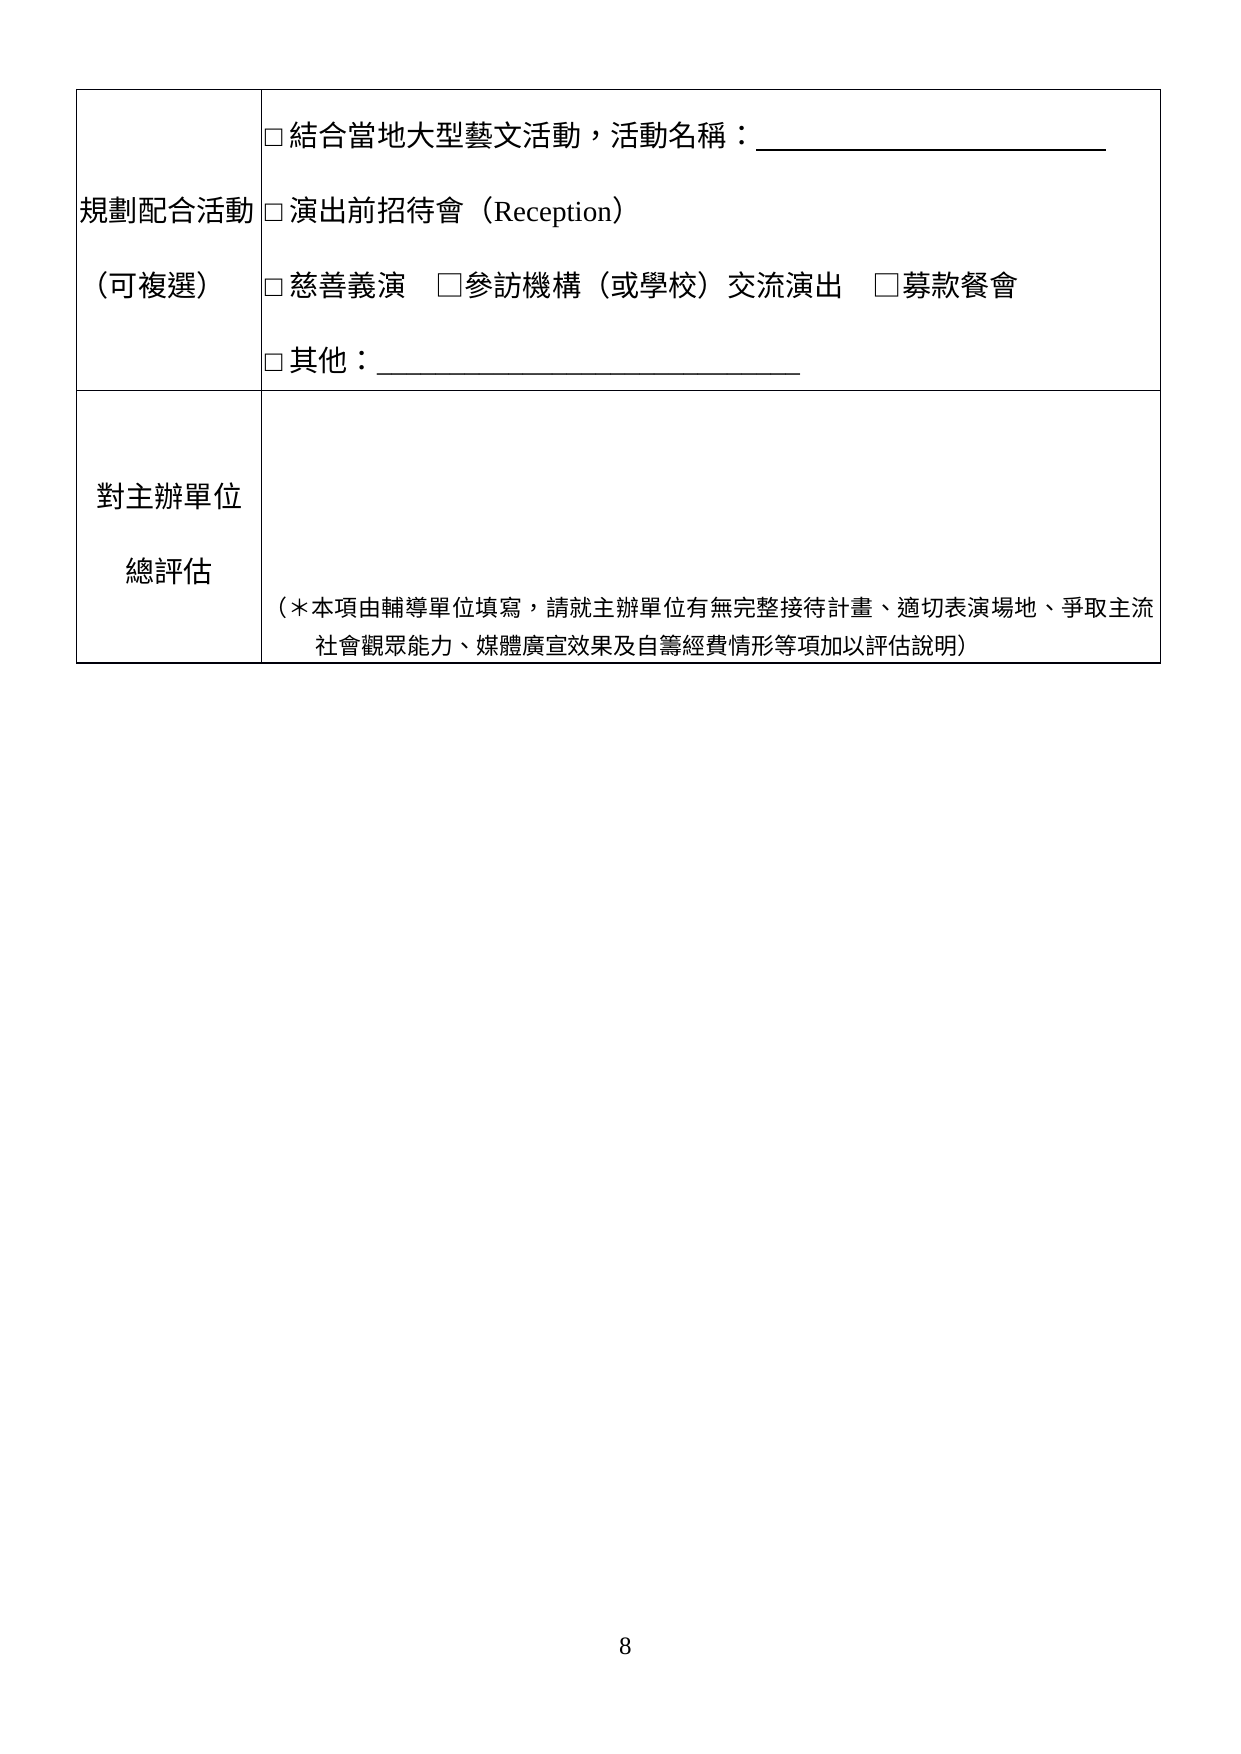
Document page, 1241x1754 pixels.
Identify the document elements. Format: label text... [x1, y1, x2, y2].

table_cell 對主辦單位 總評估 [77, 391, 261, 662]
table_cell 規劃配合活動 （可複選） [77, 90, 261, 390]
table_cell （＊本項由輔導單位填寫，請就主辦單位有無完整接待計畫、適切表演場地、爭取主流社會觀眾能力、媒體廣宣效果及自籌經費情形等項加以評估說明） [262, 391, 1160, 662]
table_cell □ 結合當地大型藝文活動，活動名稱： □ 演出前招待會（Reception） □ 慈善義演 □參訪機構（或學校）交流演出 □募款餐會 □ 其他：_____________________________ [262, 90, 1160, 390]
